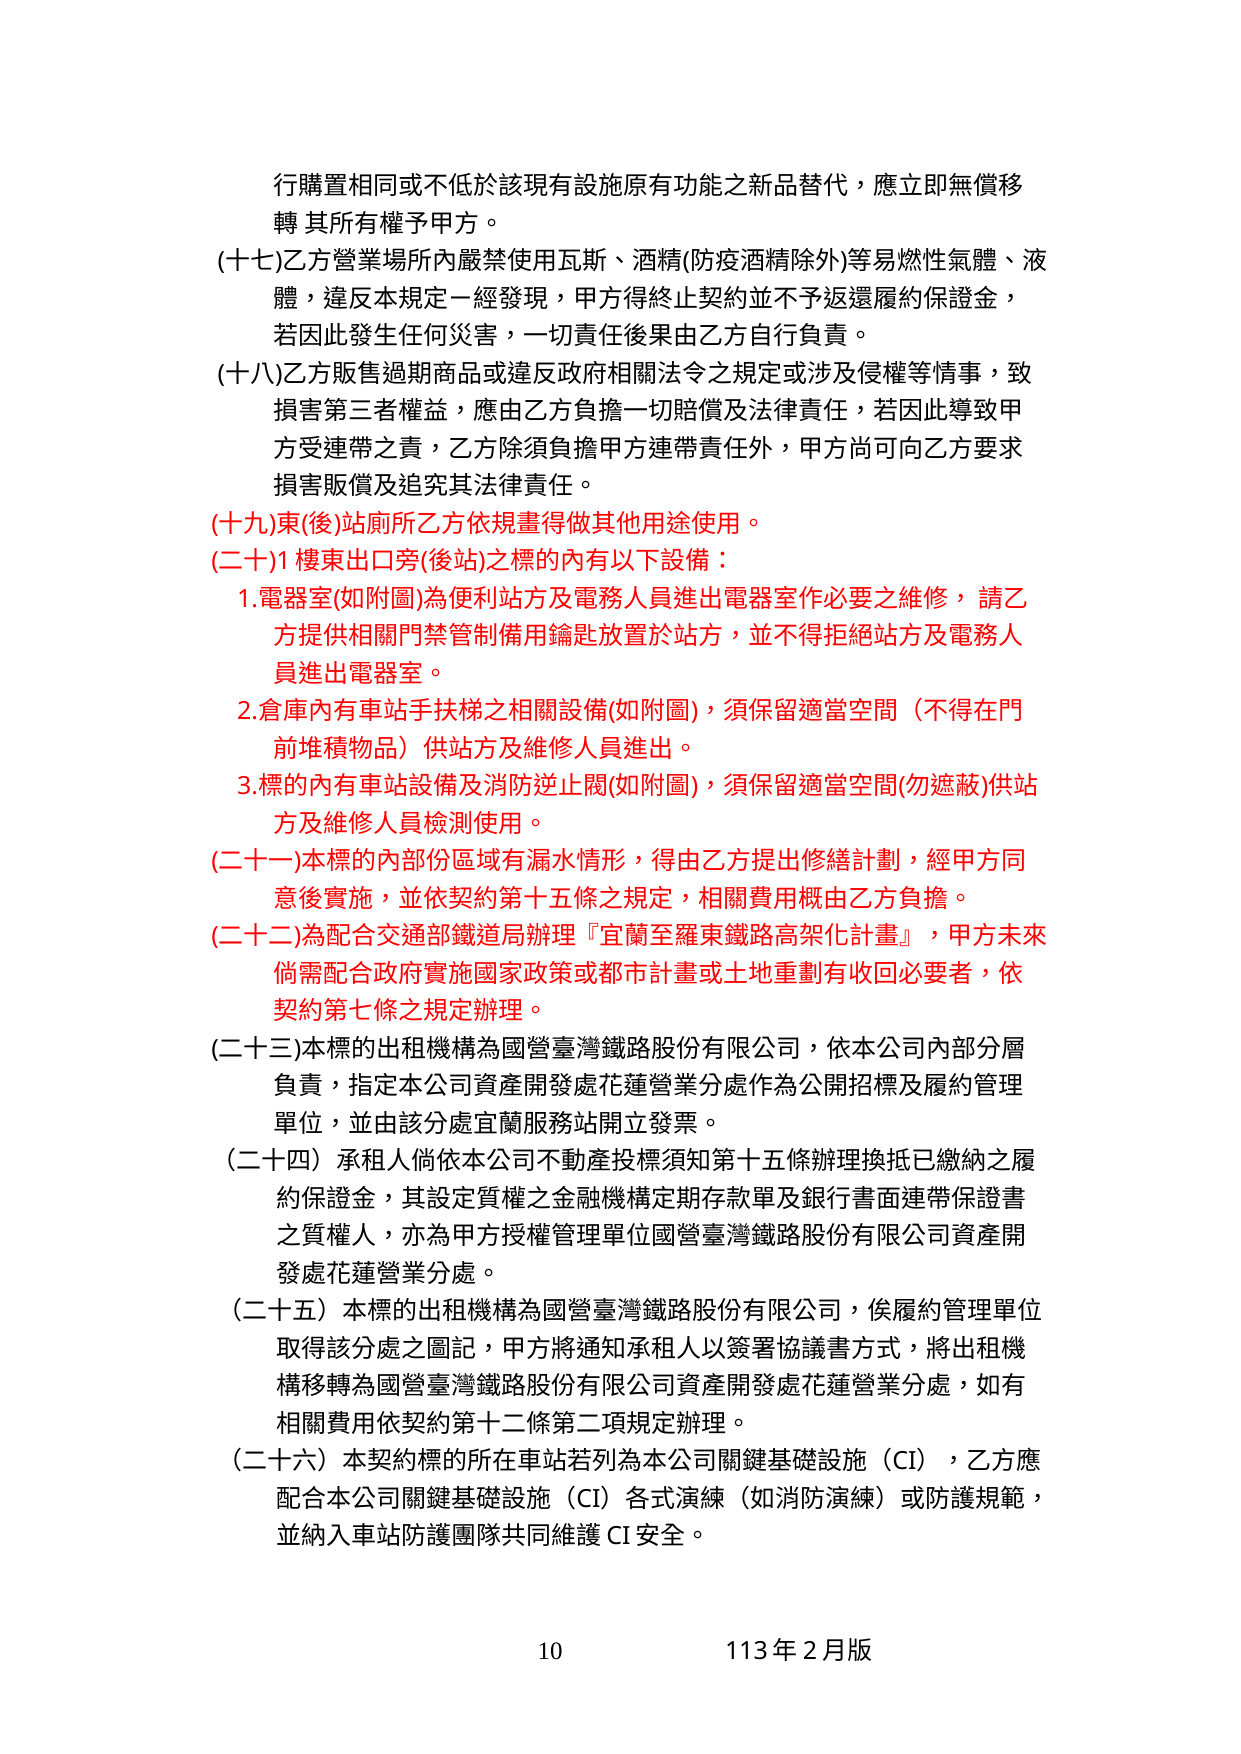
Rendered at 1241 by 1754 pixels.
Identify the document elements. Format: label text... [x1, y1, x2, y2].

text (二十一)本標的內部份區域有漏水情形，得由乙方提出修繕計劃，經甲方同意後實施，並依契約第十五條之規定，相關費用概由乙方負擔。 [211, 839, 1047, 914]
text 1.電器室(如附圖)為便利站方及電務人員進出電器室作必要之維修， 請乙方提供相關門禁管制備用鑰匙放置於站方，並不得拒絕站方及電務人員進出電器室。 [211, 577, 1047, 689]
text 2.倉庫內有車站手扶梯之相關設備(如附圖)，須保留適當空間（不得在門前堆積物品）供站方及維修人員進出。 [211, 689, 1047, 764]
text (二十)1樓東出口旁(後站)之標的內有以下設備： [211, 539, 1047, 577]
text (二十三)本標的出租機構為國營臺灣鐵路股份有限公司，依本公司內部分層負責，指定本公司資產開發處花蓮營業分處作為公開招標及履約管理單位，並由該分處宜蘭服務站開立發票。 [211, 1027, 1047, 1139]
text 行購置相同或不低於該現有設施原有功能之新品替代，應立即無償移轉 其所有權予甲方。 [211, 164, 1047, 239]
text （二十五）本標的出租機構為國營臺灣鐵路股份有限公司，俟履約管理單位取得該分處之圖記，甲方將通知承租人以簽署協議書方式，將出租機構移轉為國營臺灣鐵路股份有限公司資產開發處花蓮營業分處，如有相關費用依契約第十二條第二項規定辦理。 [217, 1289, 1047, 1439]
text 3.標的內有車站設備及消防逆止閥(如附圖)，須保留適當空間(勿遮蔽)供站方及維修人員檢測使用。 [211, 764, 1047, 839]
text （二十六）本契約標的所在車站若列為本公司關鍵基礎設施（CI），乙方應配合本公司關鍵基礎設施（CI）各式演練（如消防演練）或防護規範，並納入車站防護團隊共同維護CI安全。 [217, 1439, 1047, 1552]
text (二十二)為配合交通部鐵道局辦理『宜蘭至羅東鐵路高架化計畫』，甲方未來倘需配合政府實施國家政策或都市計畫或土地重劃有收回必要者，依契約第七條之規定辦理。 [211, 914, 1047, 1027]
text （二十四）承租人倘依本公司不動產投標須知第十五條辦理換抵已繳納之履約保證金，其設定質權之金融機構定期存款單及銀行書面連帶保證書之質權人，亦為甲方授權管理單位國營臺灣鐵路股份有限公司資產開發處花蓮營業分處。 [211, 1139, 1047, 1289]
text (十九)東(後)站廁所乙方依規畫得做其他用途使用。 [211, 502, 1047, 539]
text (十八)乙方販售過期商品或違反政府相關法令之規定或涉及侵權等情事，致損害第三者權益，應由乙方負擔一切賠償及法律責任，若因此導致甲方受連帶之責，乙方除須負擔甲方連帶責任外，甲方尚可向乙方要求損害販償及追究其法律責任。 [211, 352, 1047, 502]
text (十七)乙方營業場所內嚴禁使用瓦斯、酒精(防疫酒精除外)等易燃性氣體、液體，違反本規定ㄧ經發現，甲方得終止契約並不予返還履約保證金，若因此發生任何災害，一切責任後果由乙方自行負責。 [211, 239, 1047, 352]
